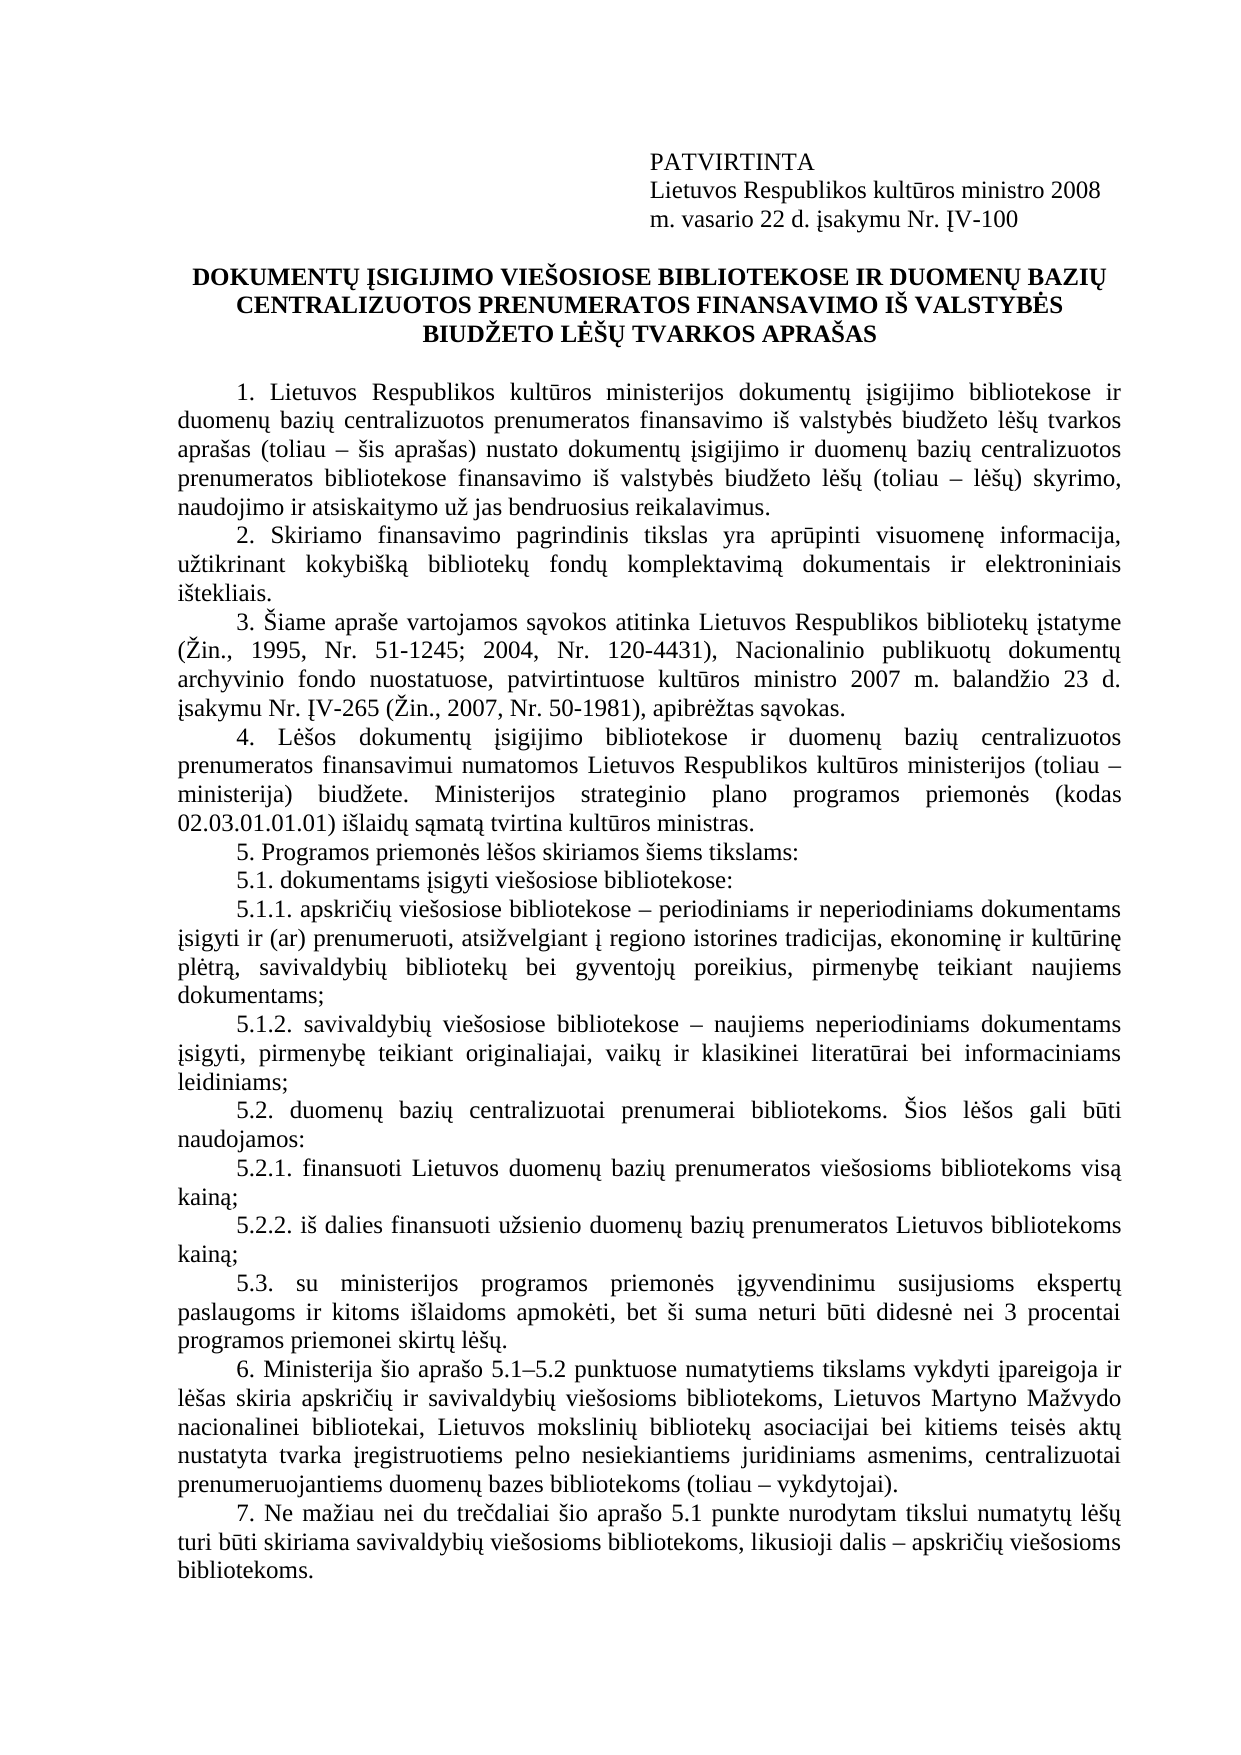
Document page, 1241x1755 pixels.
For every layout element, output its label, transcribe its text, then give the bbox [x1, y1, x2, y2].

text 4. Lėšos dokumentų įsigijimo bibliotekose ir duomenų bazių centralizuotos prenumeratos finansavimui numatomos Lietuvos Respublikos kultūros ministerijos (toliau – ministerija) biudžete. Ministerijos strateginio plano programos priemonės (kodas 02.03.01.01.01) išlaidų sąmatą tvirtina kultūros ministras. [177, 722, 1122, 837]
text Lietuvos Respublikos kultūros ministro 2008 m. vasario 22 d. įsakymu Nr. ĮV-100 [649, 176, 1122, 233]
text 6. Ministerija šio aprašo 5.1–5.2 punktuose numatytiems tikslams vykdyti įpareigoja ir lėšas skiria apskričių ir savivaldybių viešosioms bibliotekoms, Lietuvos Martyno Mažvydo nacionalinei bibliotekai, Lietuvos mokslinių bibliotekų asociacijai bei kitiems teisės aktų nustatyta tvarka įregistruotiems pelno nesiekiantiems juridiniams asmenims, centralizuotai prenumeruojantiems duomenų bazes bibliotekoms (toliau – vykdytojai). [177, 1354, 1122, 1498]
text 2. Skiriamo finansavimo pagrindinis tikslas yra aprūpinti visuomenę informacija, užtikrinant kokybišką bibliotekų fondų komplektavimą dokumentais ir elektroniniais ištekliais. [177, 521, 1122, 607]
text 3. Šiame apraše vartojamos sąvokos atitinka Lietuvos Respublikos bibliotekų įstatyme (Žin., 1995, Nr. 51-1245; 2004, Nr. 120-4431), Nacionalinio publikuotų dokumentų archyvinio fondo nuostatuose, patvirtintuose kultūros ministro 2007 m. balandžio 23 d. įsakymu Nr. ĮV-265 (Žin., 2007, Nr. 50-1981), apibrėžtas sąvokas. [177, 607, 1122, 722]
text DOKUMENTŲ ĮSIGIJIMO VIEŠOSIOSE BIBLIOTEKOSE IR DUOMENŲ BAZIŲ CENTRALIZUOTOS PRENUMERATOS FINANSAVIMO IŠ VALSTYBĖS BIUDŽETO LĖŠŲ TVARKOS APRAŠAS [177, 262, 1122, 348]
text 5.2.2. iš dalies finansuoti užsienio duomenų bazių prenumeratos Lietuvos bibliotekoms kainą; [177, 1211, 1122, 1268]
text 5.1.2. savivaldybių viešosiose bibliotekose – naujiems neperiodiniams dokumentams įsigyti, pirmenybę teikiant originaliajai, vaikų ir klasikinei literatūrai bei informaciniams leidiniams; [177, 1009, 1122, 1096]
text 1. Lietuvos Respublikos kultūros ministerijos dokumentų įsigijimo bibliotekose ir duomenų bazių centralizuotos prenumeratos finansavimo iš valstybės biudžeto lėšų tvarkos aprašas (toliau – šis aprašas) nustato dokumentų įsigijimo ir duomenų bazių centralizuotos prenumeratos bibliotekose finansavimo iš valstybės biudžeto lėšų (toliau – lėšų) skyrimo, naudojimo ir atsiskaitymo už jas bendruosius reikalavimus. [177, 377, 1122, 521]
text PATVIRTINTA [649, 147, 1122, 176]
text 5.1. dokumentams įsigyti viešosiose bibliotekose: [177, 866, 1122, 894]
text 5. Programos priemonės lėšos skiriamos šiems tikslams: [177, 837, 1122, 866]
text 5.3. su ministerijos programos priemonės įgyvendinimu susijusioms ekspertų paslaugoms ir kitoms išlaidoms apmokėti, bet ši suma neturi būti didesnė nei 3 procentai programos priemonei skirtų lėšų. [177, 1268, 1122, 1354]
text 5.2.1. finansuoti Lietuvos duomenų bazių prenumeratos viešosioms bibliotekoms visą kainą; [177, 1153, 1122, 1211]
text 5.1.1. apskričių viešosiose bibliotekose – periodiniams ir neperiodiniams dokumentams įsigyti ir (ar) prenumeruoti, atsižvelgiant į regiono istorines tradicijas, ekonominę ir kultūrinę plėtrą, savivaldybių bibliotekų bei gyventojų poreikius, pirmenybę teikiant naujiems dokumentams; [177, 894, 1122, 1009]
text 7. Ne mažiau nei du trečdaliai šio aprašo 5.1 punkte nurodytam tikslui numatytų lėšų turi būti skiriama savivaldybių viešosioms bibliotekoms, likusioji dalis – apskričių viešosioms bibliotekoms. [177, 1498, 1122, 1584]
text 5.2. duomenų bazių centralizuotai prenumerai bibliotekoms. Šios lėšos gali būti naudojamos: [177, 1096, 1122, 1153]
